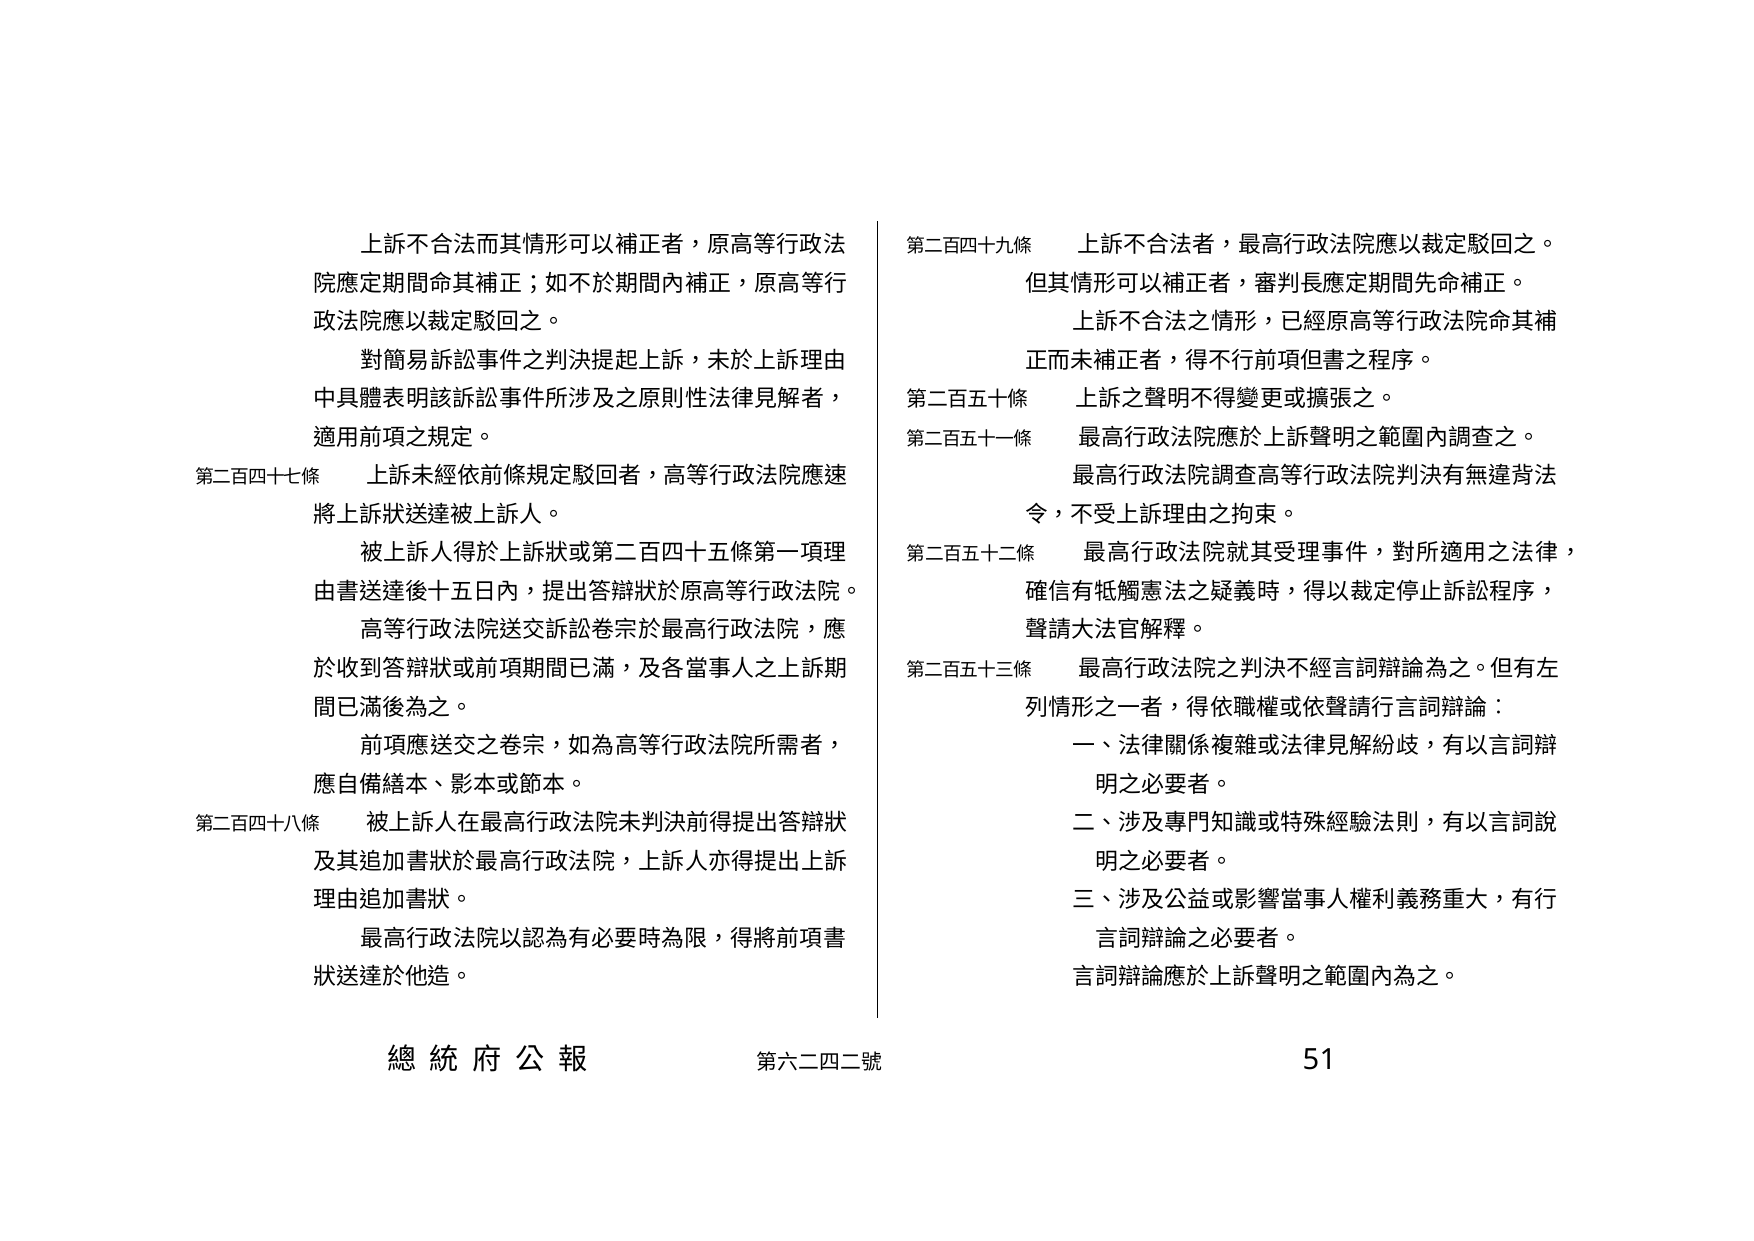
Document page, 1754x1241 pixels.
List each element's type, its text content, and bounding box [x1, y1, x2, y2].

text 上訴不合法之情形，已經原高等行政法院命其補正而未補正者，得不行前項但書之程序。 [1025, 299, 1559, 376]
text 最高行政法院調查高等行政法院判決有無違背法令，不受上訴理由之拘束。 [1025, 453, 1559, 530]
text 第二百四十九條 上訴不合法者，最高行政法院應以裁定駁回之。但其情形可以補正者，審判長應定期間先命補正。 [907, 222, 1559, 299]
text 前項應送交之卷宗，如為高等行政法院所需者，應自備繕本、影本或節本。 [313, 723, 847, 800]
text 上訴不合法而其情形可以補正者，原高等行政法院應定期間命其補正；如不於期間內補正，原高等行政法院應以裁定駁回之。 [313, 222, 847, 337]
text 第二百四十七條 上訴未經依前條規定駁回者，高等行政法院應速將上訴狀送達被上訴人。 [195, 453, 847, 530]
text 三、涉及公益或影響當事人權利義務重大，有行言詞辯論之必要者。 [1072, 877, 1559, 954]
text 第二百五十一條 最高行政法院應於上訴聲明之範圍內調查之。 [907, 414, 1559, 453]
text 第二百五十二條 最高行政法院就其受理事件，對所適用之法律，確信有牴觸憲法之疑義時，得以裁定停止訴訟程序，聲請大法官解釋。 [907, 530, 1559, 646]
text 第二百五十三條 最高行政法院之判決不經言詞辯論為之。但有左列情形之一者，得依職權或依聲請行言詞辯論︰ [907, 646, 1559, 723]
text 二、涉及專門知識或特殊經驗法則，有以言詞說明之必要者。 [1072, 800, 1559, 877]
text 一、法律關係複雜或法律見解紛歧，有以言詞辯明之必要者。 [1072, 723, 1559, 800]
text 對簡易訴訟事件之判決提起上訴，未於上訴理由中具體表明該訴訟事件所涉及之原則性法律見解者，適用前項之規定。 [313, 337, 847, 453]
text 高等行政法院送交訴訟卷宗於最高行政法院，應於收到答辯狀或前項期間已滿，及各當事人之上訴期間已滿後為之。 [313, 607, 847, 723]
text 被上訴人得於上訴狀或第二百四十五條第一項理由書送達後十五日內，提出答辯狀於原高等行政法院。 [313, 530, 847, 607]
text 言詞辯論應於上訴聲明之範圍內為之。 [1025, 954, 1559, 992]
text 最高行政法院以認為有必要時為限，得將前項書狀送達於他造。 [313, 915, 847, 992]
text 第二百五十條 上訴之聲明不得變更或擴張之。 [907, 376, 1559, 414]
text 第二百四十八條 被上訴人在最高行政法院未判決前得提出答辯狀及其追加書狀於最高行政法院，上訴人亦得提出上訴理由追加書狀。 [195, 800, 847, 915]
